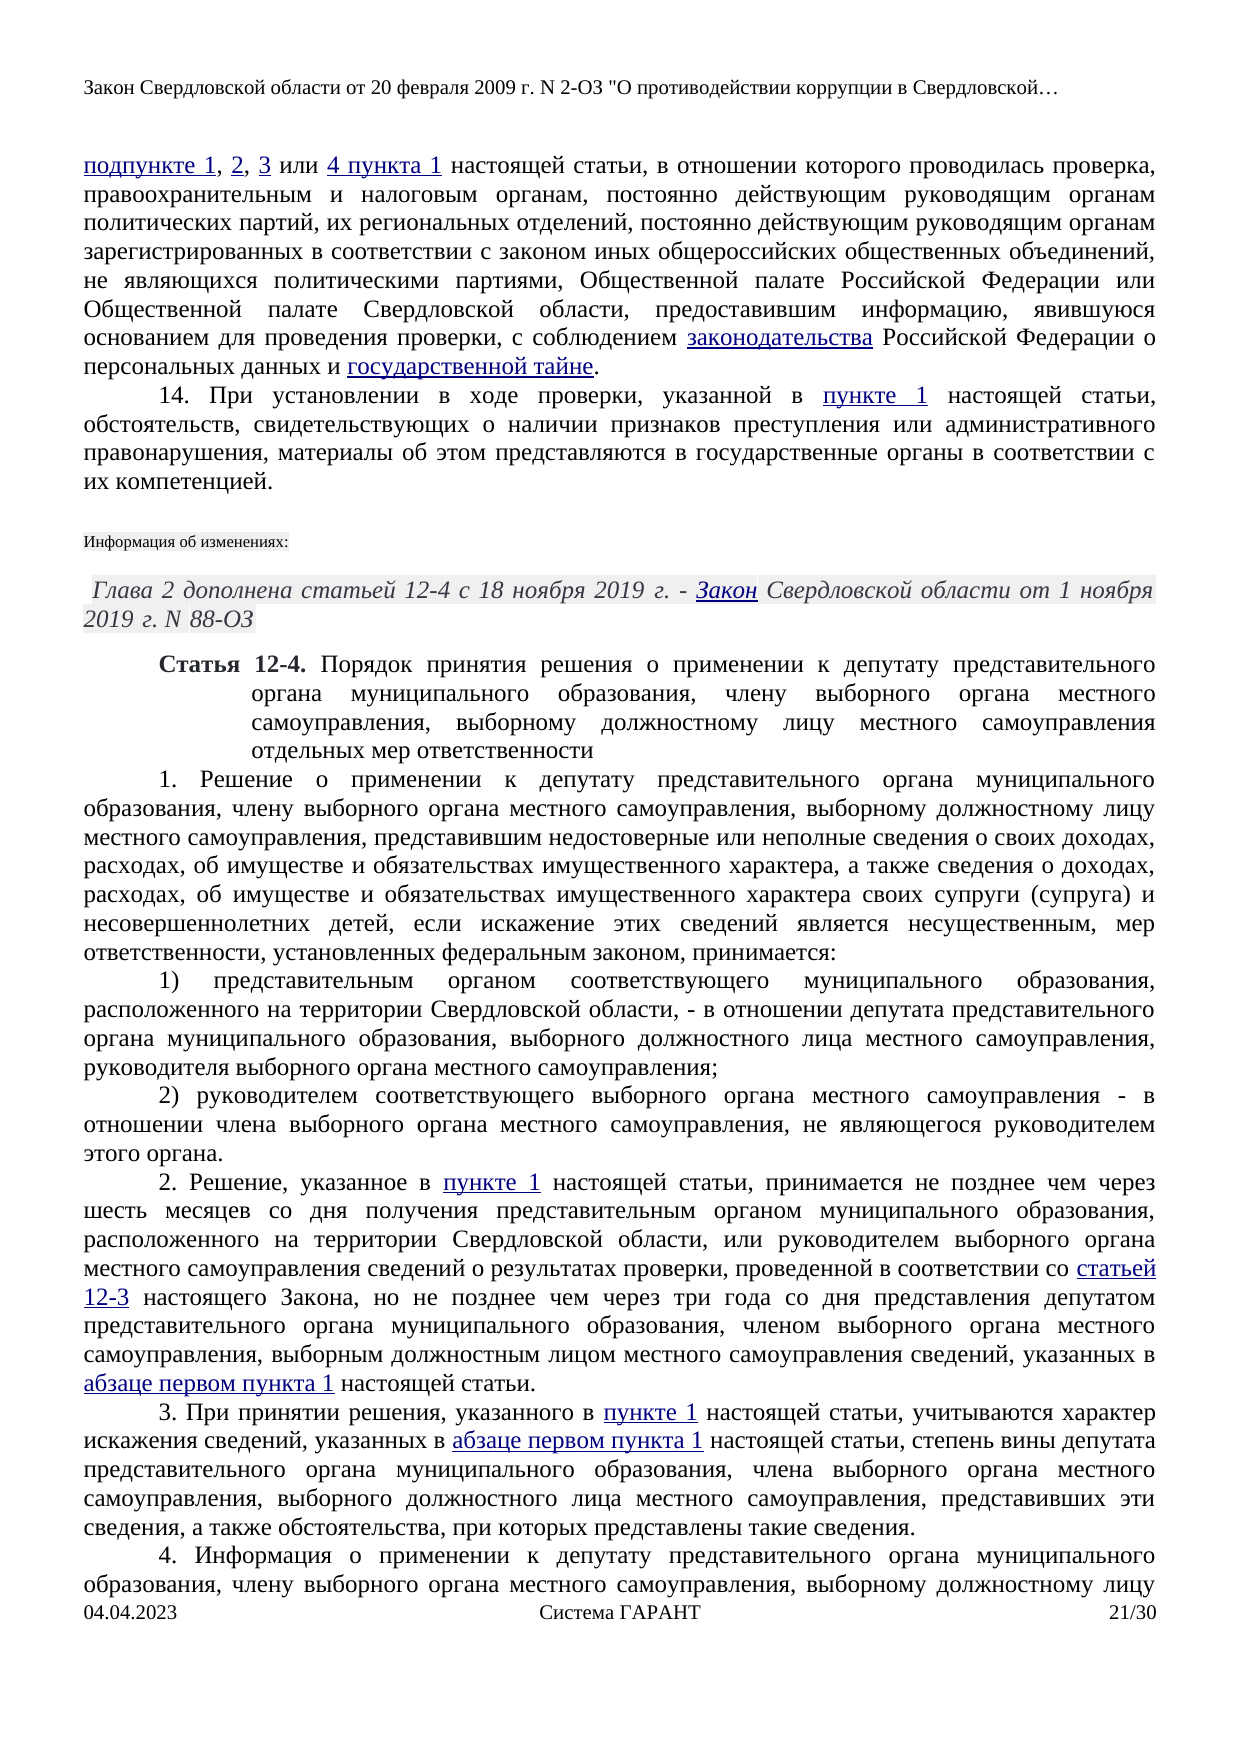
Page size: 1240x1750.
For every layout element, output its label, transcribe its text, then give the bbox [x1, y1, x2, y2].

text 2. Решение, указанное в пункте 1 настоящей статьи, принимается не позднее чем через шесть месяцев со дня получения представительным органом муниципального образования, расположенного на территории Свердловской области, или руководителем выборного органа местного самоуправления сведений о результатах проверки, проведенной в соответствии со статьей 12-3 настоящего Закона, но не позднее чем через три года со дня представления депутатом представительного органа муниципального образования, членом выборного органа местного самоуправления, выборным должностным лицом местного самоуправления сведений, указанных в абзаце первом пункта 1 настоящей статьи. [83, 1167, 1156, 1397]
text подпункте 1, 2, 3 или 4 пункта 1 настоящей статьи, в отношении которого проводилась проверка, правоохранительным и налоговым органам, постоянно действующим руководящим органам политических партий, их региональных отделений, постоянно действующим руководящим органам зарегистрированных в соответствии с законом иных общероссийских общественных объединений, не являющихся политическими партиями, Общественной палате Российской Федерации или Общественной палате Свердловской области, предоставившим информацию, явившуюся основанием для проведения проверки, с соблюдением законодательства Российской Федерации о персональных данных и государственной тайне. [83, 150, 1156, 380]
text 14. При установлении в ходе проверки, указанной в пункте 1 настоящей статьи, обстоятельств, свидетельствующих о наличии признаков преступления или административного правонарушения, материалы об этом представляются в государственные органы в соответствии с их компетенцией. [83, 380, 1156, 495]
text 1. Решение о применении к депутату представительного органа муниципального образования, члену выборного органа местного самоуправления, выборному должностному лицу местного самоуправления, представившим недостоверные или неполные сведения о своих доходах, расходах, об имуществе и обязательствах имущественного характера, а также сведения о доходах, расходах, об имуществе и обязательствах имущественного характера своих супруги (супруга) и несовершеннолетних детей, если искажение этих сведений является несущественным, мер ответственности, установленных федеральным законом, принимается: [83, 764, 1156, 966]
text 3. При принятии решения, указанного в пункте 1 настоящей статьи, учитываются характер искажения сведений, указанных в абзаце первом пункта 1 настоящей статьи, степень вины депутата представительного органа муниципального образования, члена выборного органа местного самоуправления, выборного должностного лица местного самоуправления, представивших эти сведения, а также обстоятельства, при которых представлены такие сведения. [83, 1397, 1156, 1541]
text Статья 12-4. Порядок принятия решения о применении к депутату представительного органа муниципального образования, члену выборного органа местного самоуправления, выборному должностному лицу местного самоуправления отдельных мер ответственности [158, 649, 1156, 764]
text Информация об изменениях: [83, 532, 1156, 551]
text Глава 2 дополнена статьей 12-4 с 18 ноября 2019 г. - Закон Свердловской области от 1 ноября 2019 г. N 88-ОЗ [83, 575, 1156, 633]
text 1) представительным органом соответствующего муниципального образования, расположенного на территории Свердловской области, - в отношении депутата представительного органа муниципального образования, выборного должностного лица местного самоуправления, руководителя выборного органа местного самоуправления; [83, 966, 1156, 1081]
text 2) руководителем соответствующего выборного органа местного самоуправления - в отношении члена выборного органа местного самоуправления, не являющегося руководителем этого органа. [83, 1081, 1156, 1167]
text 4. Информация о применении к депутату представительного органа муниципального образования, члену выборного органа местного самоуправления, выборному должностному лицу [83, 1541, 1156, 1598]
